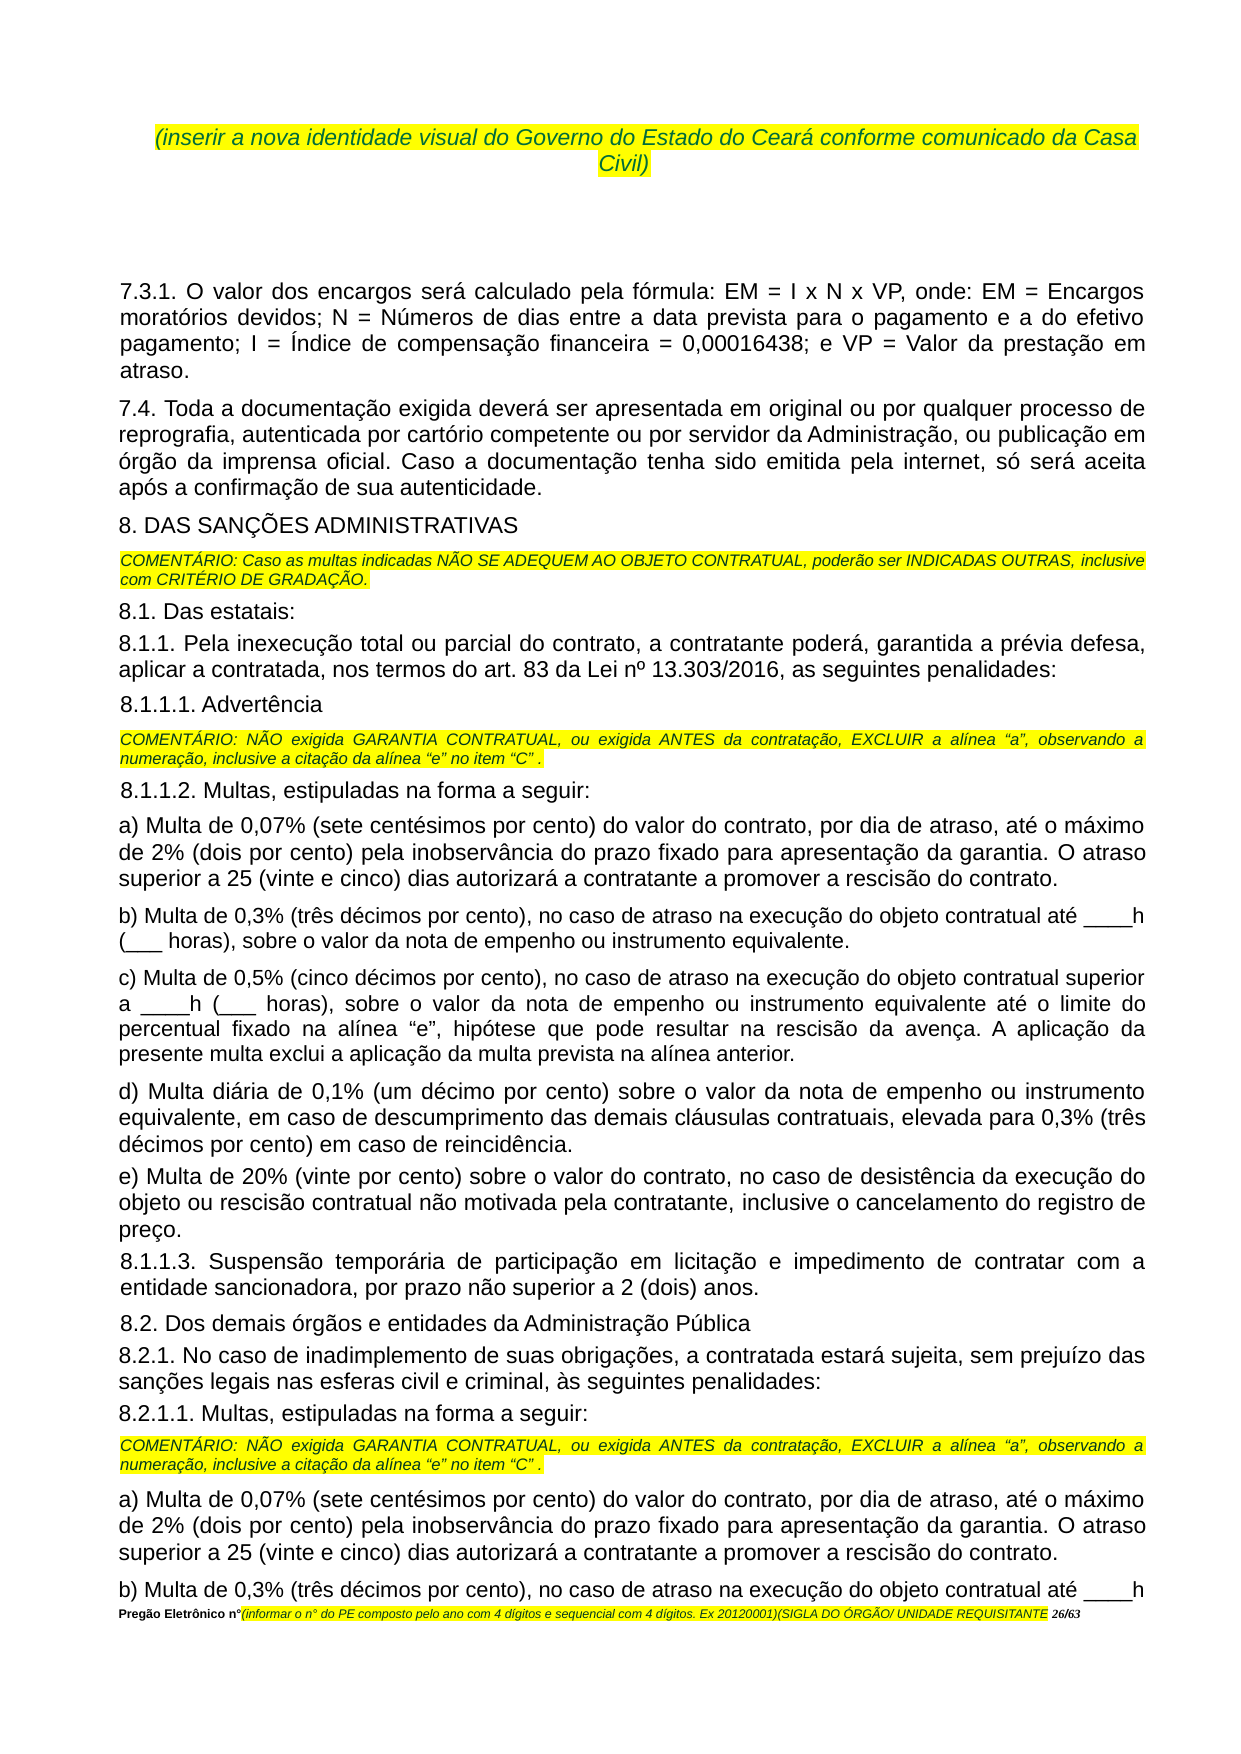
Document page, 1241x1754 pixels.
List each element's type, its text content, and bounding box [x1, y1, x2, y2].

text 8.1.1.1. Advertência [120, 691, 1146, 718]
text COMENTÁRIO: Caso as multas indicadas NÃO SE ADEQUEM AO OBJETO CONTRATUAL, poderão ser INDICADAS OUTRAS, inclusive com CRITÉRIO DE GRADAÇÃO. [120, 551, 1146, 589]
text 8.2. Dos demais órgãos e entidades da Administração Pública [120, 1309, 1146, 1336]
text COMENTÁRIO: NÃO exigida GARANTIA CONTRATUAL, ou exigida ANTES da contratação, EXCLUIR a alínea “a”, observando a numeração, inclusive a citação da alínea “e” no item “C” . [120, 1436, 1146, 1474]
text 8.1.1.3. Suspensão temporária de participação em licitação e impedimento de contratar com a entidade sancionadora, por prazo não superior a 2 (dois) anos. [120, 1248, 1146, 1301]
text b) Multa de 0,3% (três décimos por cento), no caso de atraso na execução do objeto contratual até ____h (___ horas), sobre o valor da nota de empenho ou instrumento equivalente. [118, 903, 1146, 953]
text a) Multa de 0,07% (sete centésimos por cento) do valor do contrato, por dia de atraso, até o máximo de 2% (dois por cento) pela inobservância do prazo fixado para apresentação da garantia. O atraso superior a 25 (vinte e cinco) dias autorizará a contratante a promover a rescisão do contrato. [118, 812, 1146, 891]
text c) Multa de 0,5% (cinco décimos por cento), no caso de atraso na execução do objeto contratual superior a ____h (___ horas), sobre o valor da nota de empenho ou instrumento equivalente até o limite do percentual fixado na alínea “e”, hipótese que pode resultar na rescisão da avença. A aplicação da presente multa exclui a aplicação da multa prevista na alínea anterior. [118, 965, 1146, 1066]
text 8.1. Das estatais: [118, 598, 1146, 624]
text 7.4. Toda a documentação exigida deverá ser apresentada em original ou por qualquer processo de reprografia, autenticada por cartório competente ou por servidor da Administração, ou publicação em órgão da imprensa oficial. Caso a documentação tenha sido emitida pela internet, só será aceita após a confirmação de sua autenticidade. [118, 395, 1146, 500]
text 8.1.1. Pela inexecução total ou parcial do contrato, a contratante poderá, garantida a prévia defesa, aplicar a contratada, nos termos do art. 83 da Lei nº 13.303/2016, as seguintes penalidades: [118, 630, 1146, 683]
text b) Multa de 0,3% (três décimos por cento), no caso de atraso na execução do objeto contratual até ____h [118, 1577, 1146, 1602]
text e) Multa de 20% (vinte por cento) sobre o valor do contrato, no caso de desistência da execução do objeto ou rescisão contratual não motivada pela contratante, inclusive o cancelamento do registro de preço. [118, 1163, 1146, 1242]
text 8.1.1.2. Multas, estipuladas na forma a seguir: [120, 777, 1146, 803]
text 8.2.1. No caso de inadimplemento de suas obrigações, a contratada estará sujeita, sem prejuízo das sanções legais nas esferas civil e criminal, às seguintes penalidades: [118, 1342, 1146, 1394]
text 8. DAS SANÇÕES ADMINISTRATIVAS [118, 512, 1146, 539]
text 8.2.1.1. Multas, estipuladas na forma a seguir: [118, 1400, 1146, 1427]
text 7.3.1. O valor dos encargos será calculado pela fórmula: EM = I x N x VP, onde: EM = Encargos moratórios devidos; N = Números de dias entre a data prevista para o pagamento e a do efetivo pagamento; I = Índice de compensação financeira = 0,00016438; e VP = Valor da prestação em atraso. [119, 278, 1146, 383]
text COMENTÁRIO: NÃO exigida GARANTIA CONTRATUAL, ou exigida ANTES da contratação, EXCLUIR a alínea “a”, observando a numeração, inclusive a citação da alínea “e” no item “C” . [120, 730, 1146, 768]
text d) Multa diária de 0,1% (um décimo por cento) sobre o valor da nota de empenho ou instrumento equivalente, em caso de descumprimento das demais cláusulas contratuais, elevada para 0,3% (três décimos por cento) em caso de reincidência. [118, 1078, 1146, 1157]
text a) Multa de 0,07% (sete centésimos por cento) do valor do contrato, por dia de atraso, até o máximo de 2% (dois por cento) pela inobservância do prazo fixado para apresentação da garantia. O atraso superior a 25 (vinte e cinco) dias autorizará a contratante a promover a rescisão do contrato. [118, 1486, 1146, 1565]
